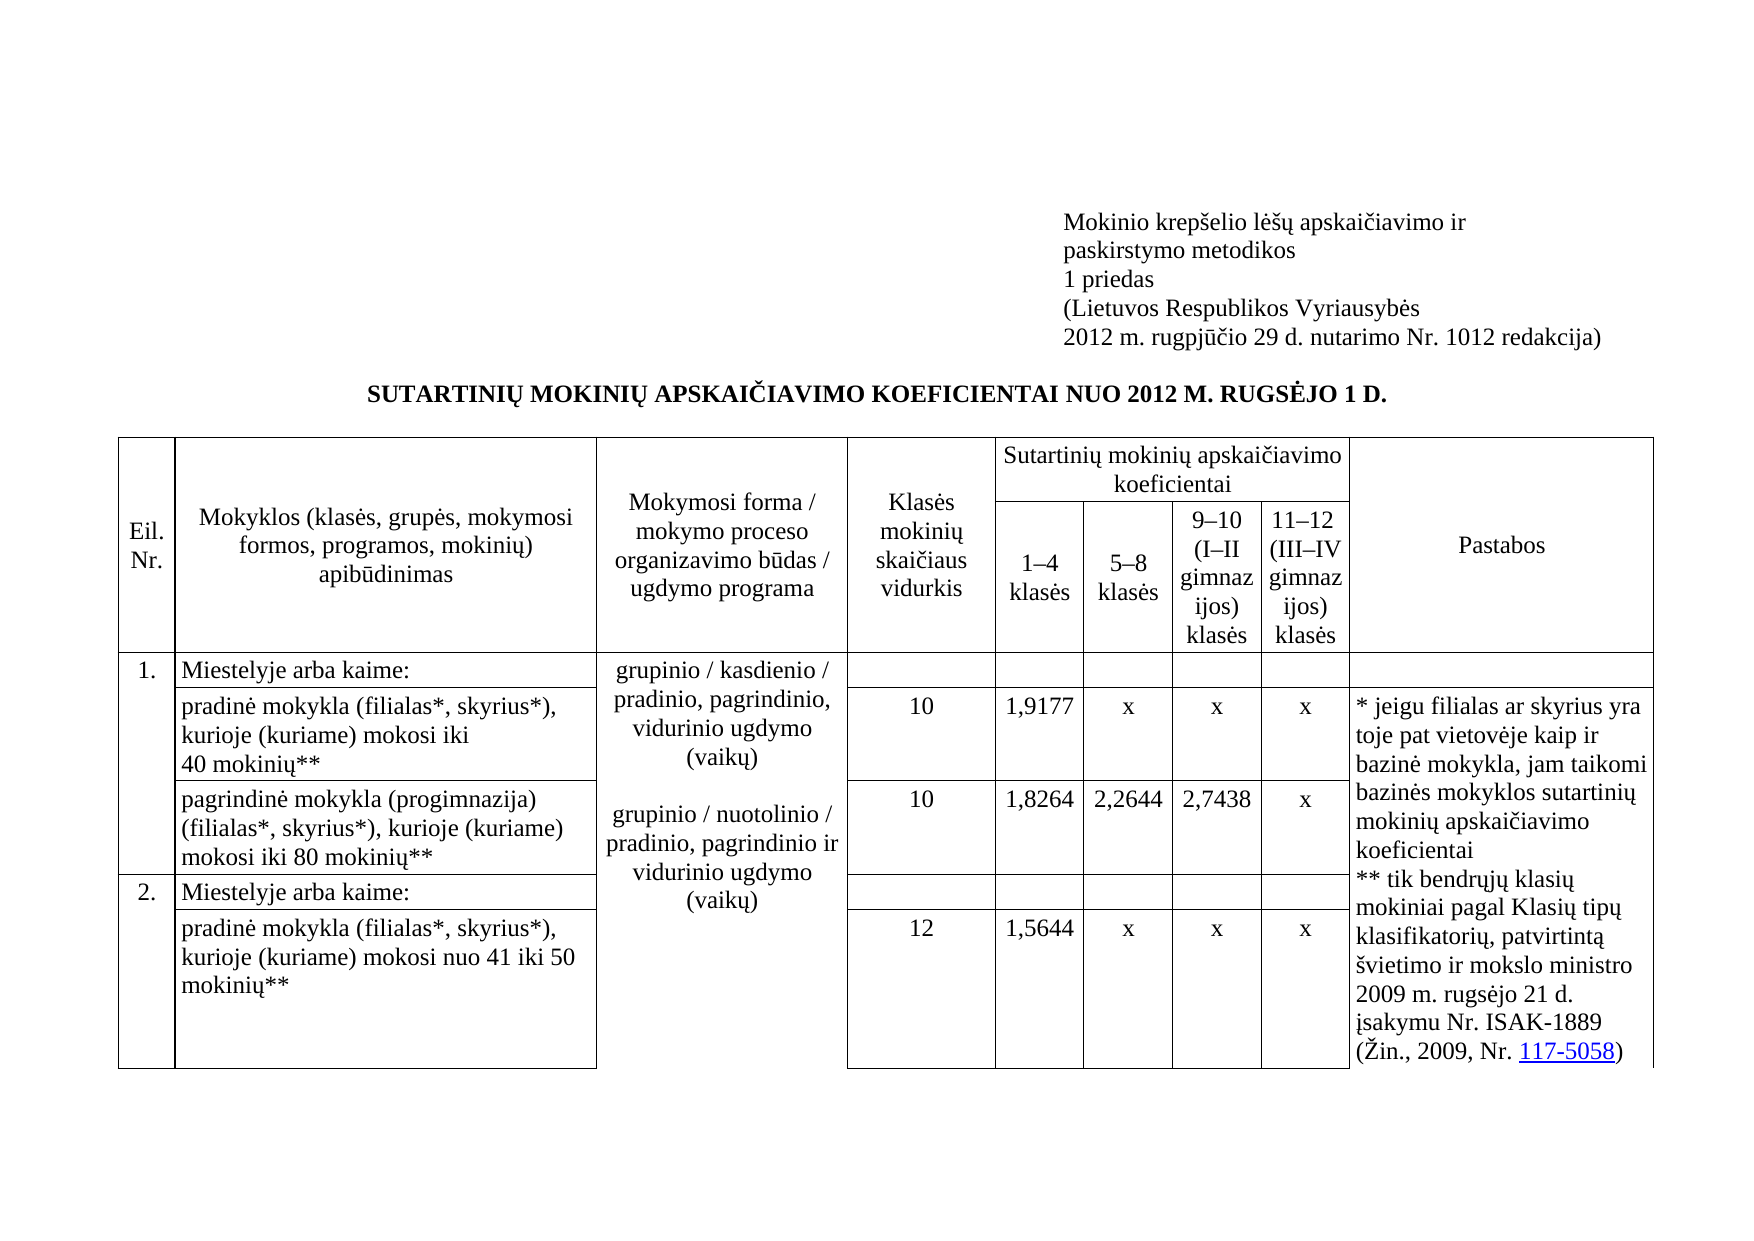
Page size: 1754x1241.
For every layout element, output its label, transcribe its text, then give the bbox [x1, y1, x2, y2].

table_cell [996, 653, 1083, 687]
table_cell [996, 875, 1083, 909]
table_cell 9–10 (I–II gimnazijos) klasės [1173, 502, 1261, 652]
table_cell 1,8264 [996, 781, 1083, 873]
table_cell x [1262, 781, 1349, 873]
table_cell x [1173, 910, 1261, 1068]
text (Lietuvos Respublikos Vyriausybės [1063, 293, 1636, 322]
table_cell 1. [119, 653, 174, 873]
text 1 priedas [1063, 264, 1636, 293]
text Mokinio krepšelio lėšų apskaičiavimo ir [1063, 207, 1636, 235]
table_cell [1262, 875, 1349, 909]
text SUTARTINIŲ MOKINIŲ APSKAIČIAVIMO KOEFICIENTAI nuo 2012 m. rugsėjo 1 d. [118, 379, 1636, 408]
table_cell 2,2644 [1084, 781, 1172, 873]
table_cell x [1262, 688, 1349, 780]
table_cell pradinė mokykla (filialas*, skyrius*), kurioje (kuriame) mokosi nuo 41 iki 50 mokinių** [176, 910, 596, 1068]
table_cell 1–4 klasės [996, 502, 1083, 652]
table_cell * jeigu filialas ar skyrius yra toje pat vietovėje kaip ir bazinė mokykla, jam taikomi bazinės mokyklos sutartinių mokinių apskaičiavimo koeficientai ** tik bendrųjų klasių mokiniai pagal Klasių tipų klasifikatorių, patvirtintą švietimo ir mokslo ministro 2009 m. rugsėjo 21 d. įsakymu Nr. ISAK-1889 (Žin., 2009, Nr. 117-5058) [1350, 688, 1653, 1068]
table_cell x [1262, 910, 1349, 1068]
table_cell pagrindinė mokykla (progimnazija) (filialas*, skyrius*), kurioje (kuriame) mokosi iki 80 mokinių** [176, 781, 596, 873]
table_cell [848, 653, 995, 687]
table_cell Miestelyje arba kaime: [176, 875, 596, 909]
table_cell [848, 875, 995, 909]
table_cell 5–8 klasės [1084, 502, 1172, 652]
table_cell [1350, 653, 1653, 687]
table_cell 10 [848, 688, 995, 780]
table_header Klasės mokinių skaičiaus vidurkis [848, 438, 995, 652]
table_cell 2,7438 [1173, 781, 1261, 873]
text 2012 m. rugpjūčio 29 d. nutarimo Nr. 1012 redakcija) [1063, 322, 1636, 350]
table_cell x [1084, 688, 1172, 780]
table_cell [1084, 875, 1172, 909]
table_cell [1173, 653, 1261, 687]
table_cell pradinė mokykla (filialas*, skyrius*), kurioje (kuriame) mokosi iki 40 mokinių** [176, 688, 596, 780]
table_cell 11–12 (III–IV gimnazijos) klasės [1262, 502, 1349, 652]
table_header Sutartinių mokinių apskaičiavimo koeficientai [996, 438, 1349, 501]
table_cell [1173, 875, 1261, 909]
table_header Mokymosi forma / mokymo proceso organizavimo būdas / ugdymo programa [597, 438, 847, 652]
table_cell [1262, 653, 1349, 687]
table_cell x [1173, 688, 1261, 780]
table_cell grupinio / kasdienio / pradinio, pagrindinio, vidurinio ugdymo (vaikų) grupinio / nuotolinio / pradinio, pagrindinio ir vidurinio ugdymo (vaikų) [597, 653, 847, 1068]
table_cell Miestelyje arba kaime: [176, 653, 596, 687]
table_cell 1,5644 [996, 910, 1083, 1068]
table_cell x [1084, 910, 1172, 1068]
table_cell 1,9177 [996, 688, 1083, 780]
table_header Pastabos [1350, 438, 1653, 652]
table_header Eil. Nr. [119, 438, 174, 652]
table_cell 12 [848, 910, 995, 1068]
table_cell 2. [119, 875, 174, 1068]
text paskirstymo metodikos [1063, 235, 1636, 264]
table_header Mokyklos (klasės, grupės, mokymosi formos, programos, mokinių) apibūdinimas [176, 438, 596, 652]
table_cell [1084, 653, 1172, 687]
table_cell 10 [848, 781, 995, 873]
